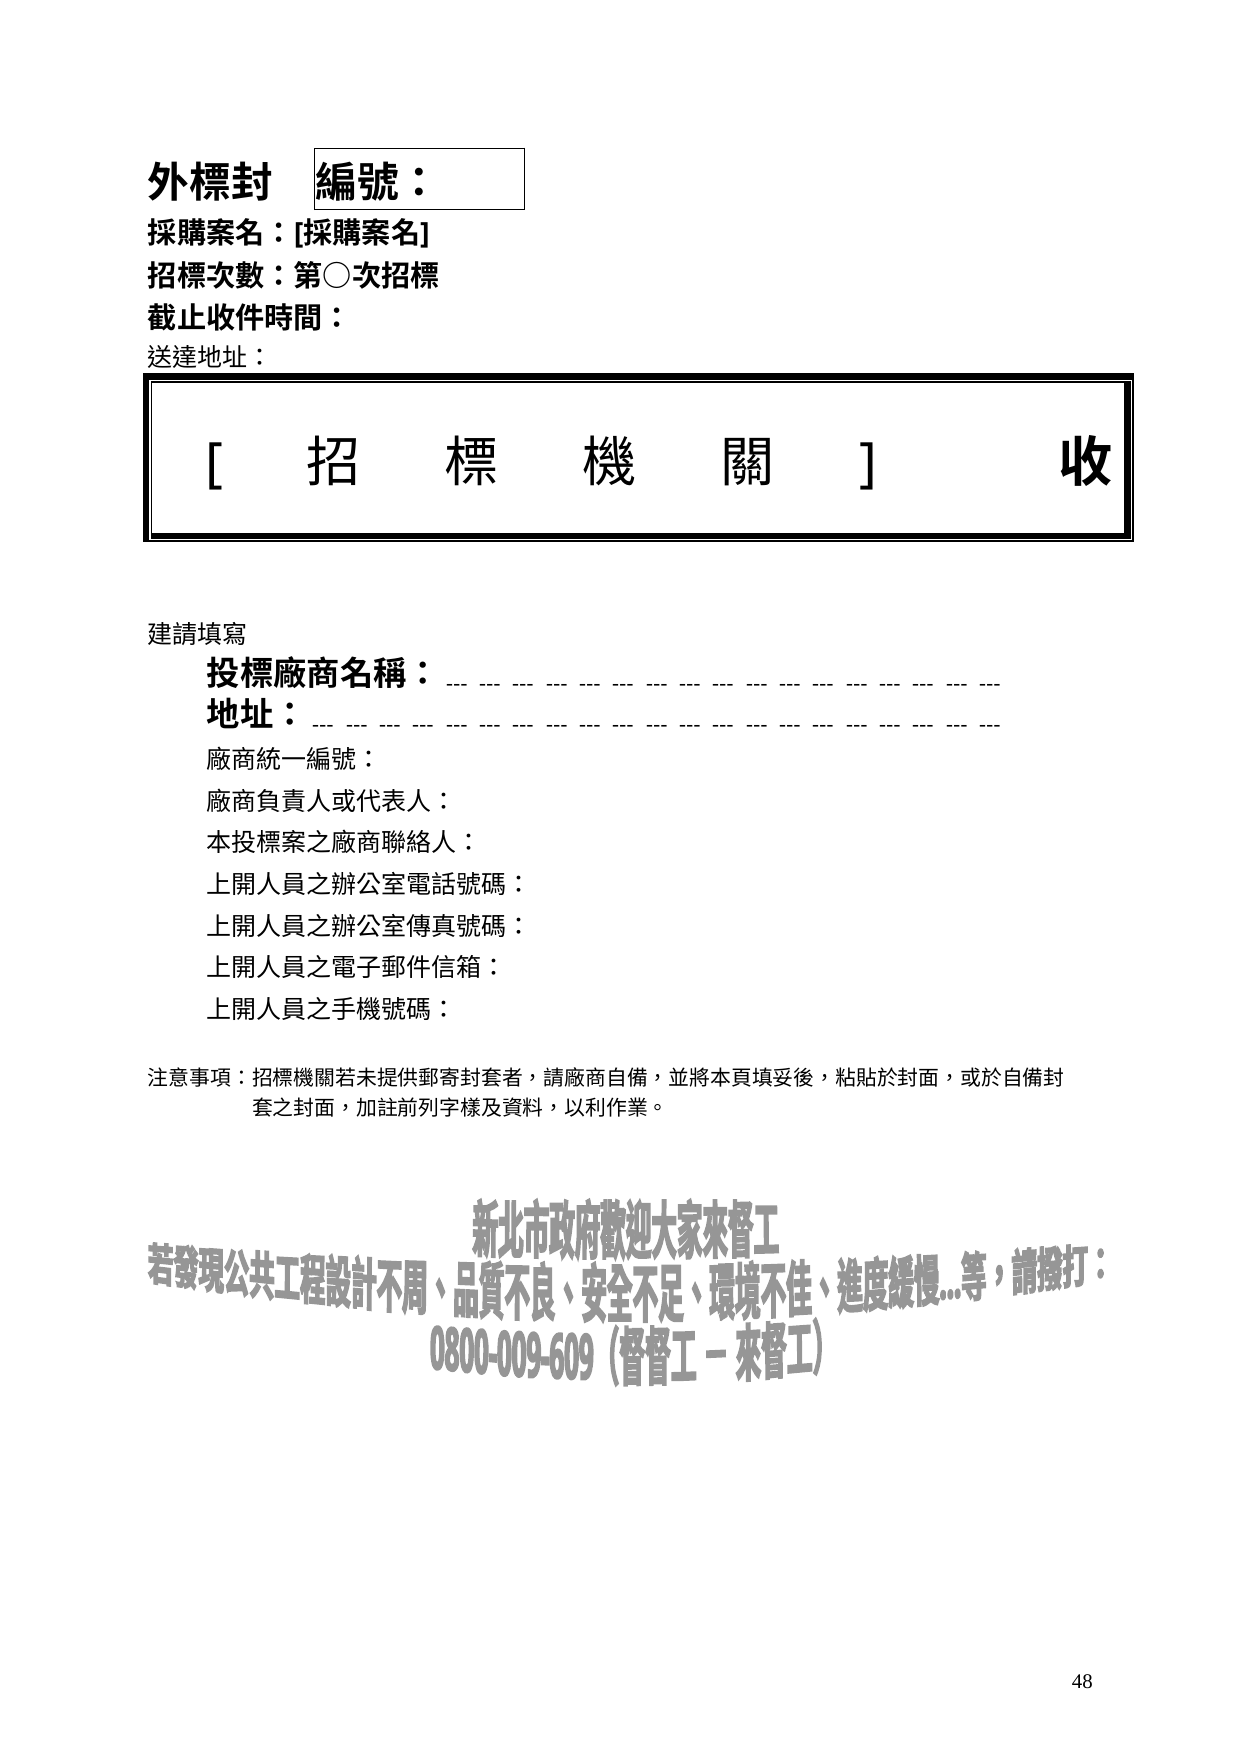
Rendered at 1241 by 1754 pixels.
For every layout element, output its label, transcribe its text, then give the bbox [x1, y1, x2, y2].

text 採購案名：[採購案名] [148, 210, 1079, 252]
text 招標次數：第○次招標 [148, 252, 1079, 295]
table_header [招標機關] 收 [152, 383, 1124, 532]
text 外標封 [148, 148, 314, 210]
text 投標廠商名稱：﹍﹍﹍﹍﹍﹍﹍﹍﹍﹍﹍﹍﹍﹍﹍﹍﹍ [207, 652, 1079, 693]
text 廠商負責人或代表人： [207, 777, 1079, 818]
text 地址：﹍﹍﹍﹍﹍﹍﹍﹍﹍﹍﹍﹍﹍﹍﹍﹍﹍﹍﹍﹍﹍ [207, 693, 1092, 735]
text [525, 148, 1079, 210]
text 編號： [315, 149, 524, 209]
text 截止收件時間： [148, 295, 1079, 337]
text 上開人員之手機號碼： [207, 985, 1079, 1027]
text 本投標案之廠商聯絡人： [207, 818, 1079, 860]
text 廠商統一編號： [207, 735, 1079, 777]
text 注意事項：招標機關若未提供郵寄封套者，請廠商自備，並將本頁填妥後，粘貼於封面，或於自備封套之封面，加註前列字樣及資料，以利作業。 [148, 1061, 1079, 1121]
text 送達地址： [148, 337, 1079, 373]
text 上開人員之辦公室電話號碼： [207, 860, 1079, 902]
text 上開人員之電子郵件信箱： [207, 943, 1079, 985]
text 建請填寫 [148, 610, 1079, 652]
text 上開人員之辦公室傳真號碼： [207, 902, 1079, 943]
